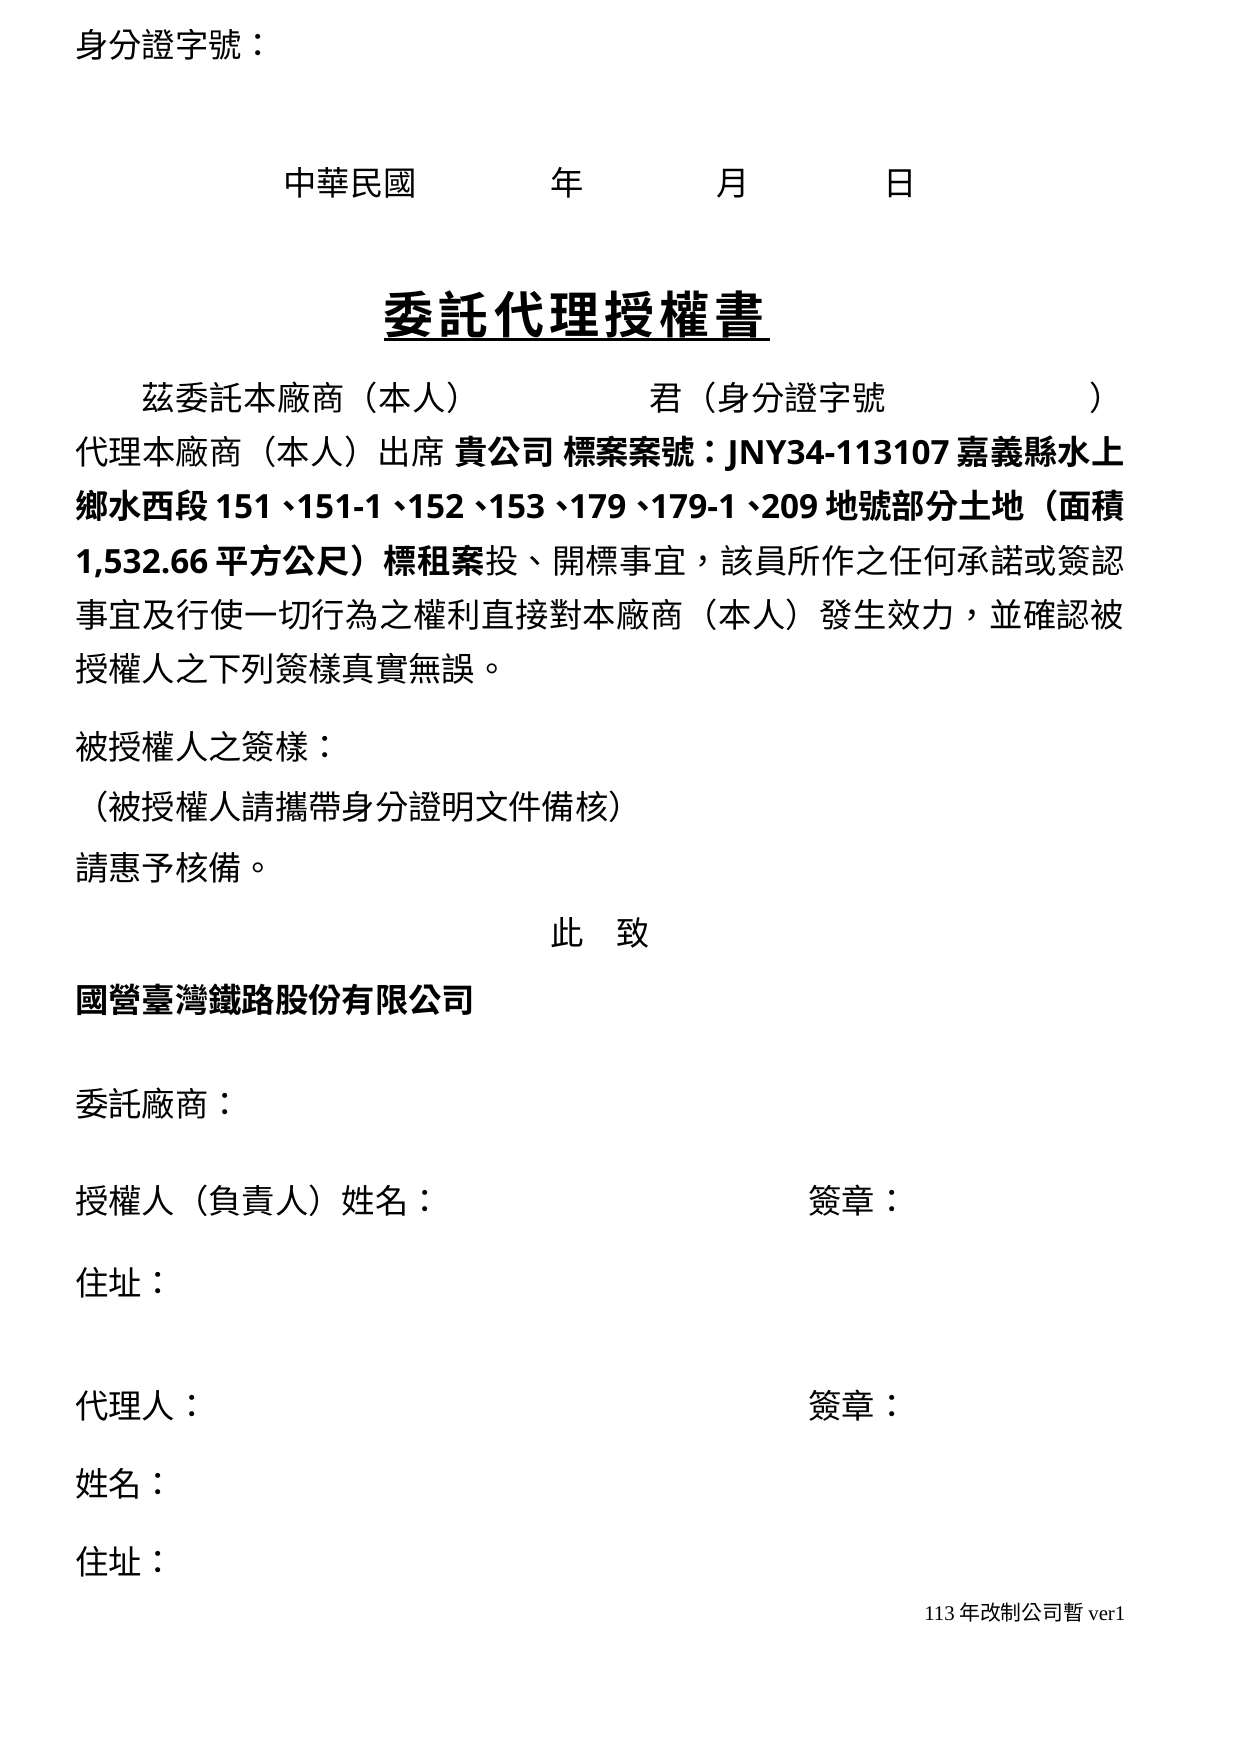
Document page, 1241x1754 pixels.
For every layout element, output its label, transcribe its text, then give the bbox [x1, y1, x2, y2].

text 代理人： 簽章： [75, 1379, 1125, 1428]
text 住址： [75, 1256, 1125, 1304]
text 中華民國 年 月 日 [100, 142, 1100, 209]
text 姓名： [75, 1458, 1125, 1506]
text 茲委託本廠商（本人） 君（身分證字號 ）代理本廠商（本人）出席 貴公司 標案案號：JNY34-113107嘉義縣水上鄉水西段151、151-1、152、153、179、179-1、209地號部分土地（面積1,532.66平方公尺）標租案投、開標事宜，該員所作之任何承諾或簽認事宜及行使一切行為之權利直接對本廠商（本人）發生效力，並確認被授權人之下列簽樣真實無誤。 [75, 367, 1125, 692]
text 國營臺灣鐵路股份有限公司 [75, 959, 1125, 1026]
text 身分證字號： [75, 19, 1125, 67]
text 住址： [75, 1536, 1125, 1584]
text 委託代理授權書 [75, 276, 1125, 348]
text 授權人（負責人）姓名： 簽章： [75, 1160, 1125, 1226]
text 被授權人之簽樣： [75, 711, 1125, 771]
text （被授權人請攜帶身分證明文件備核） [75, 771, 1125, 832]
text 此 致 [75, 892, 1125, 959]
text 請惠予核備。 [75, 832, 1125, 892]
text 委託廠商： [75, 1063, 1125, 1130]
